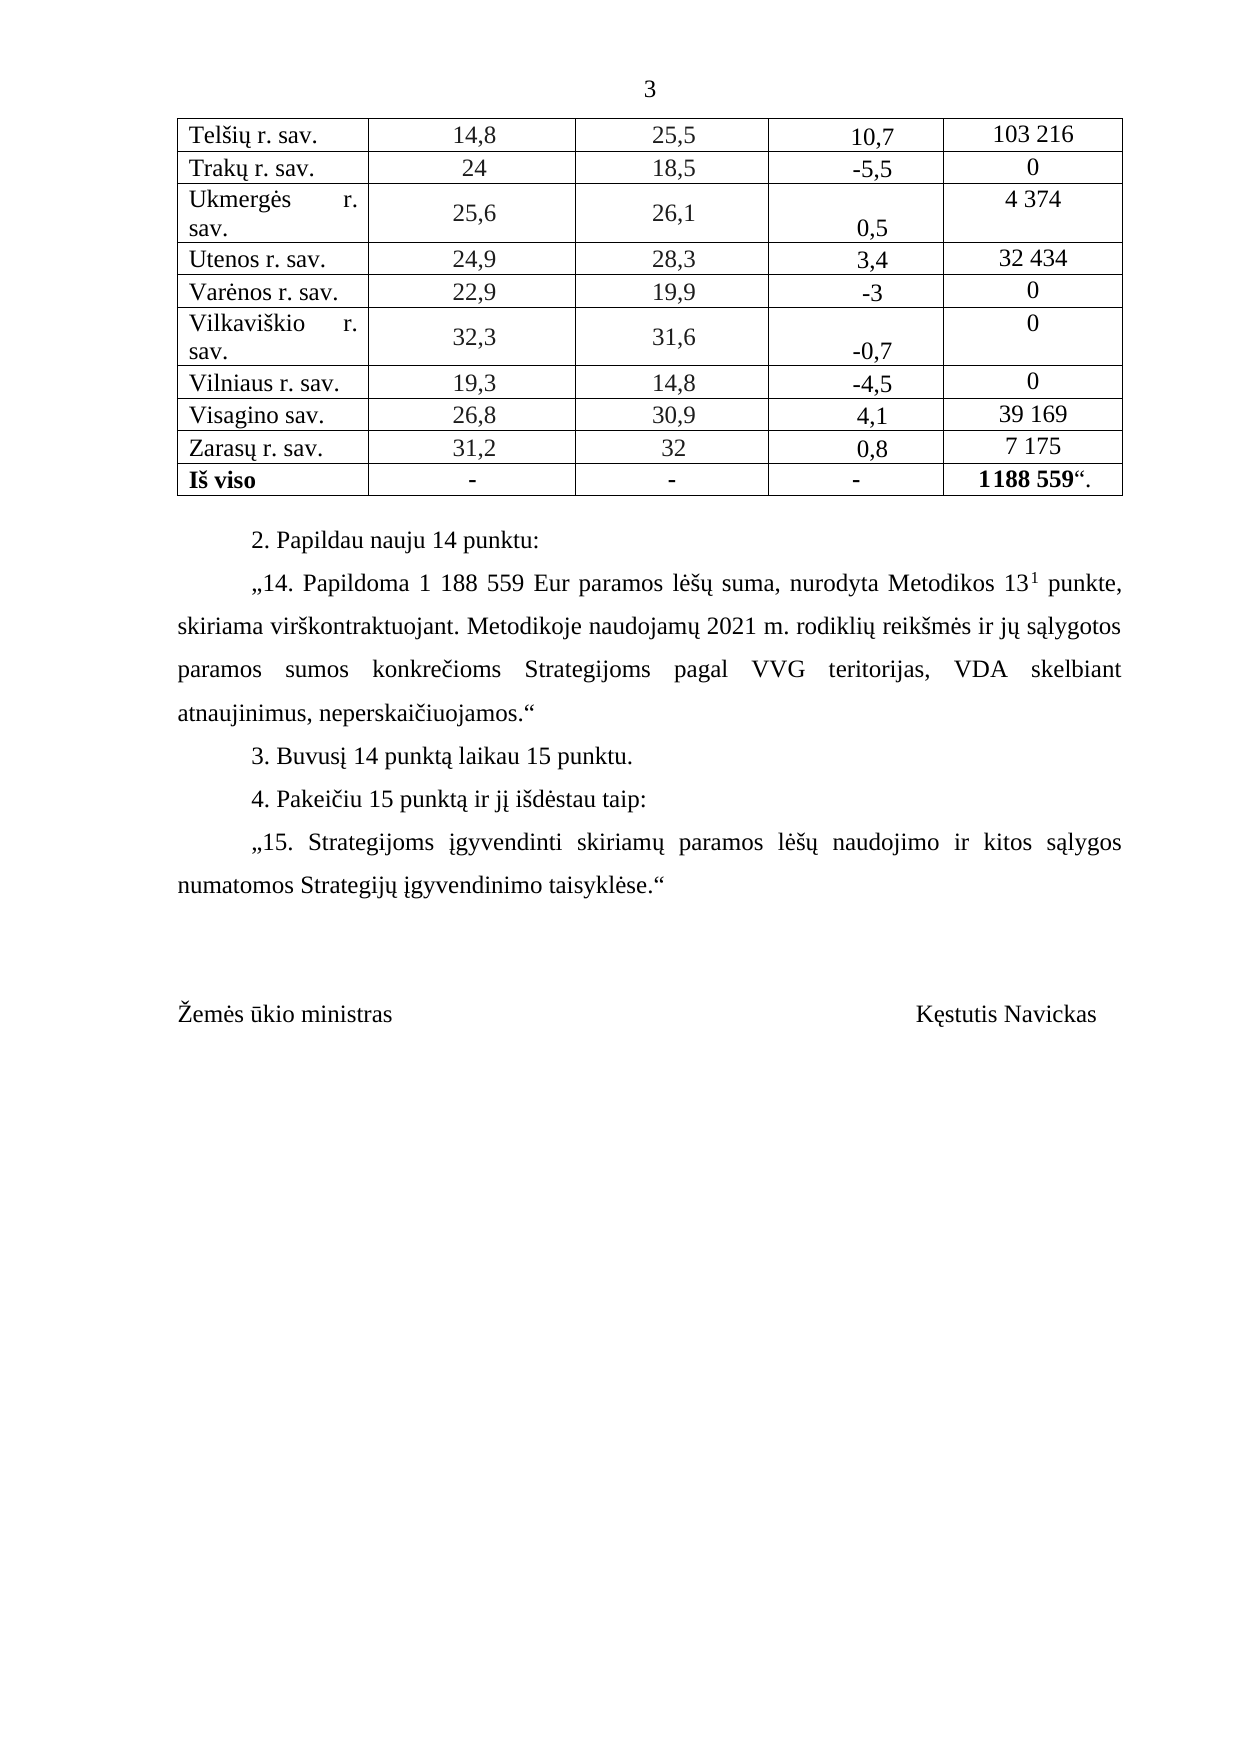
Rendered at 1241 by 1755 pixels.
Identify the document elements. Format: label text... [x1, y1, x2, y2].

table_cell 28,3 [576, 243, 768, 274]
text 3. Buvusį 14 punktą laikau 15 punktu. [177, 741, 1122, 769]
table_cell 26,1 [576, 184, 768, 242]
table_cell Iš viso [178, 464, 368, 495]
table_cell 0 [944, 366, 1122, 398]
table_cell 39 169 [944, 399, 1122, 430]
table_cell 10,7 [769, 119, 943, 151]
table_cell Telšių r. sav. [178, 119, 368, 151]
table_cell 0,8 [769, 431, 943, 463]
table_cell 22,9 [369, 275, 575, 307]
table_cell 26,8 [369, 399, 575, 430]
table_cell 32,3 [369, 308, 575, 365]
text 4. Pakeičiu 15 punktą ir jį išdėstau taip: [177, 784, 1122, 813]
table_cell 32 434 [944, 243, 1122, 274]
table_cell 103 216 [944, 119, 1122, 151]
table_cell 3,4 [769, 243, 943, 274]
table_cell 24 [369, 152, 575, 183]
text „15. Strategijoms įgyvendinti skiriamų paramos lėšų naudojimo ir kitos sąlygos numatomos Strategijų įgyvendinimo taisyklėse.“ [177, 827, 1122, 899]
table_cell 14,8 [576, 366, 768, 398]
table_cell Visagino sav. [178, 399, 368, 430]
table_cell 25,5 [576, 119, 768, 151]
table_cell Trakų r. sav. [178, 152, 368, 183]
table_cell 30,9 [576, 399, 768, 430]
table_cell 32 [576, 431, 768, 463]
text 2. Papildau nauju 14 punktu: [177, 525, 1122, 554]
table_cell 4,1 [769, 399, 943, 430]
table_cell -4,5 [769, 366, 943, 398]
text Žemės ūkio ministras Kęstutis Navickas [177, 999, 1122, 1028]
table_cell 31,2 [369, 431, 575, 463]
table_cell -5,5 [769, 152, 943, 183]
table_cell 24,9 [369, 243, 575, 274]
table_cell - [769, 464, 943, 495]
table_cell -3 [769, 275, 943, 307]
table_cell 19,3 [369, 366, 575, 398]
table_cell 4 374 [944, 184, 1122, 242]
table_cell 1 188 559“. [944, 464, 1122, 495]
table_cell 18,5 [576, 152, 768, 183]
table_cell 0,5 [769, 184, 943, 242]
table_cell - [576, 464, 768, 495]
table_cell - [369, 464, 575, 495]
table_cell Vilkaviškio r. sav. [178, 308, 368, 365]
table_cell 25,6 [369, 184, 575, 242]
table_cell 0 [944, 275, 1122, 307]
table_cell Vilniaus r. sav. [178, 366, 368, 398]
table_cell 31,6 [576, 308, 768, 365]
table_cell 0 [944, 152, 1122, 183]
table_cell 7 175 [944, 431, 1122, 463]
table_cell 14,8 [369, 119, 575, 151]
table_cell Varėnos r. sav. [178, 275, 368, 307]
table_cell Utenos r. sav. [178, 243, 368, 274]
table_cell Ukmergės r. sav. [178, 184, 368, 242]
table_cell 19,9 [576, 275, 768, 307]
table_cell Zarasų r. sav. [178, 431, 368, 463]
table_cell -0,7 [769, 308, 943, 365]
table_cell 0 [944, 308, 1122, 365]
text „14. Papildoma 1 188 559 Eur paramos lėšų suma, nurodyta Metodikos 131 punkte, skiriama virškontraktuojant. Metodikoje naudojamų 2021 m. rodiklių reikšmės ir jų sąlygotos paramos sumos konkrečioms Strategijoms pagal VVG teritorijas, VDA skelbiant atnaujinimus, neperskaičiuojamos.“ [177, 568, 1122, 726]
